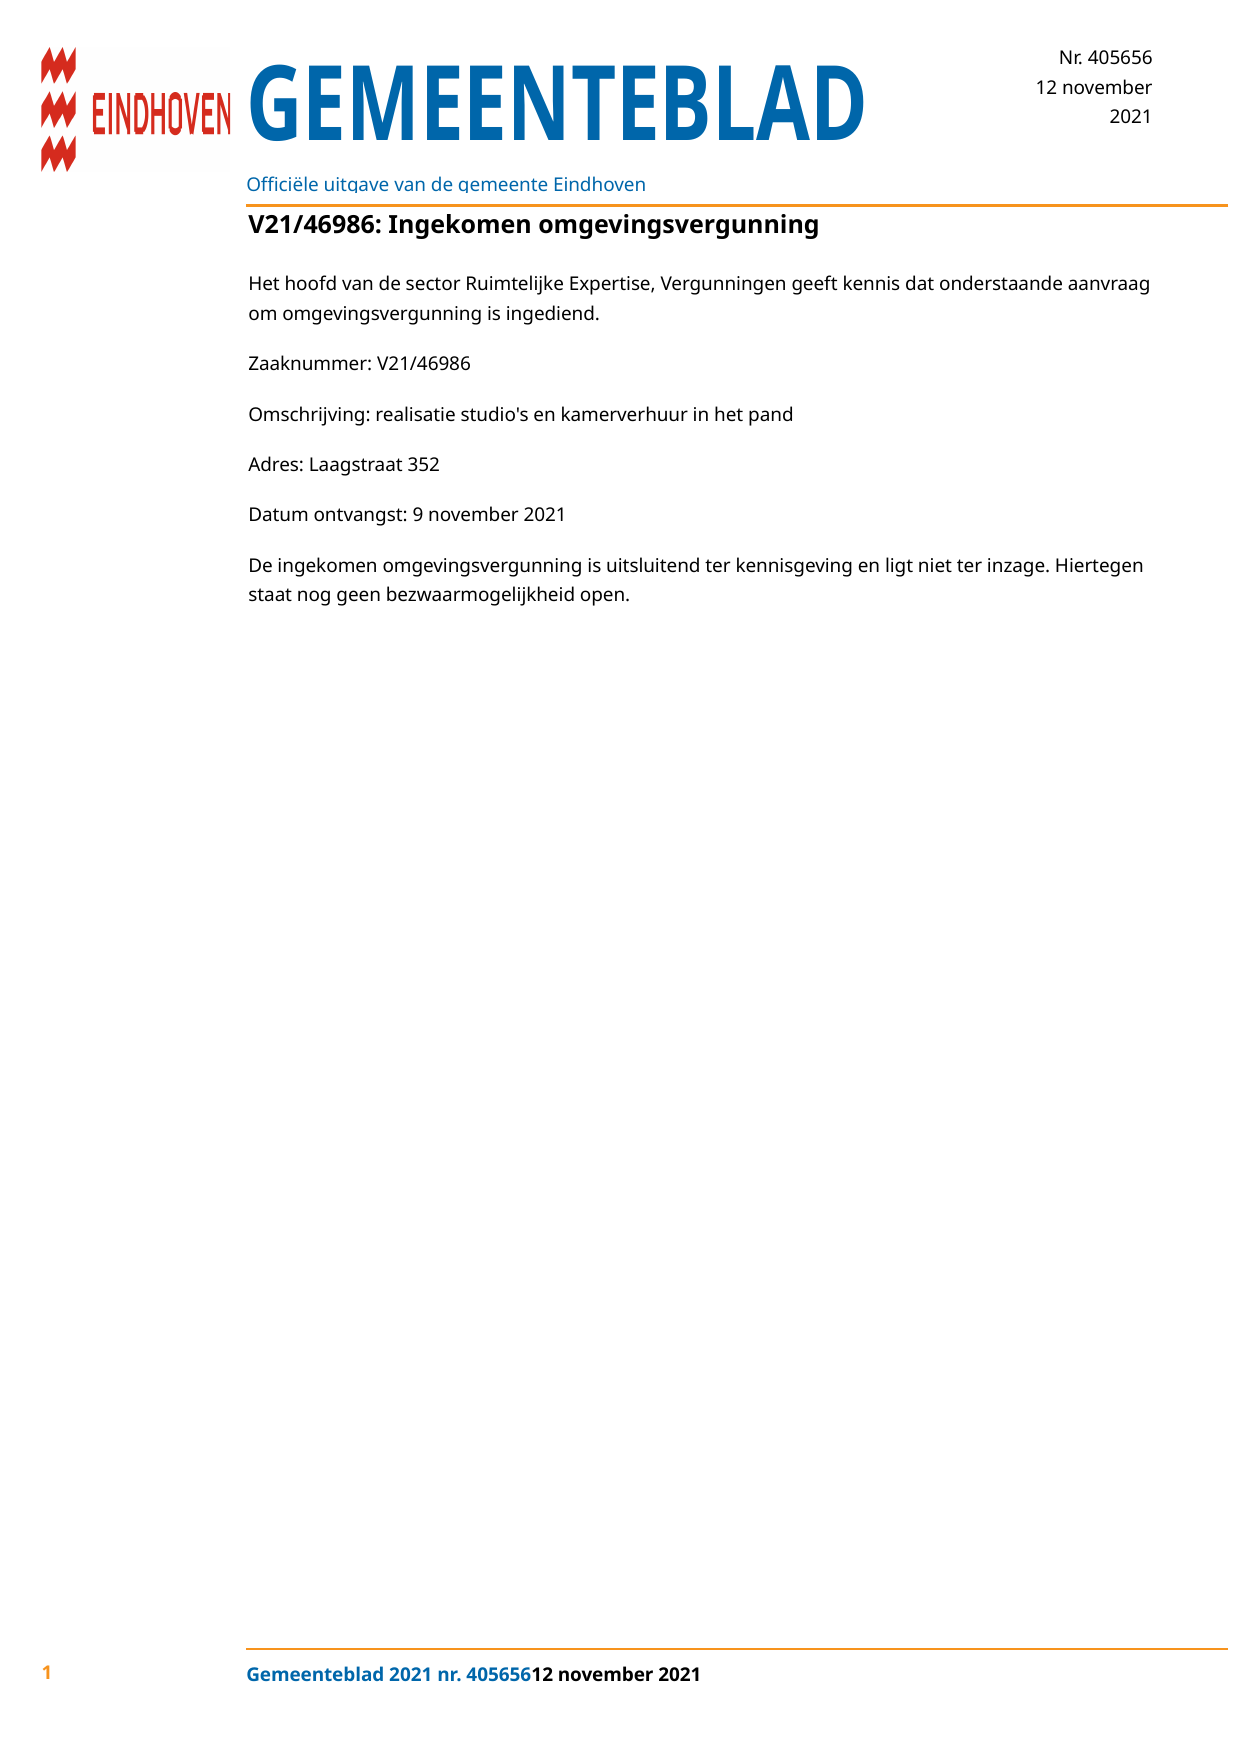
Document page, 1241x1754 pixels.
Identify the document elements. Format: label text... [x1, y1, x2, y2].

text De ingekomen omgevingsvergunning is uitsluitend ter kennisgeving en ligt niet ter inzage. Hiertegen staat nog geen bezwaarmogelijkheid open. [248, 552, 1152, 607]
text Omschrijving: realisatie studio's en kamerverhuur in het pand [248, 401, 1152, 426]
text Het hoofd van de sector Ruimtelijke Expertise, Vergunningen geeft kennis dat onderstaande aanvraag om omgevingsvergunning is ingediend. [248, 270, 1152, 326]
text V21/46986: Ingekomen omgevingsvergunning [248, 207, 1152, 241]
picture [41, 47, 231, 172]
text Datum ontvangst: 9 november 2021 [248, 502, 1152, 527]
text Adres: Laagstraat 352 [248, 451, 1152, 477]
text Zaaknummer: V21/46986 [248, 350, 1152, 376]
